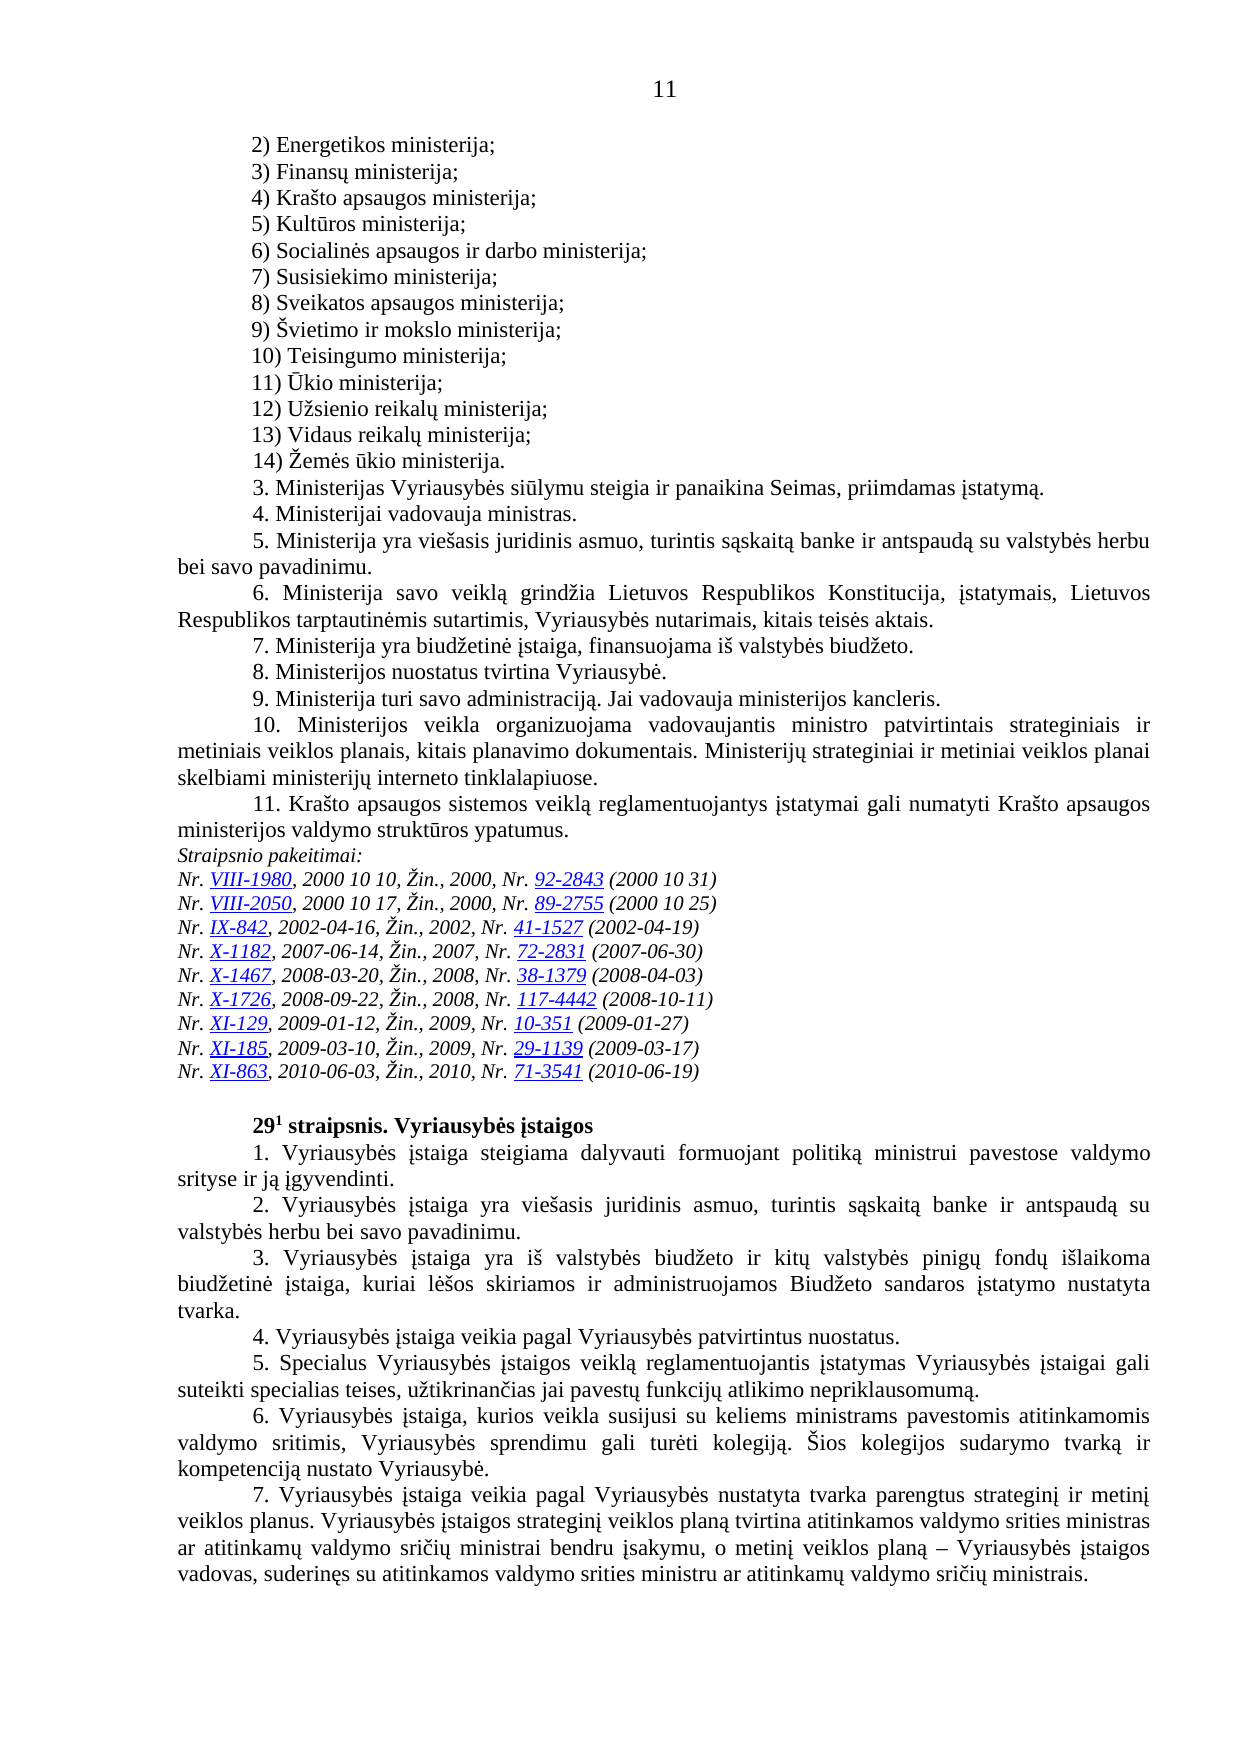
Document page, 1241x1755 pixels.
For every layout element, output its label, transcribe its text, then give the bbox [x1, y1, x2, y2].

text Nr. VIII-1980, 2000 10 10, Žin., 2000, Nr. 92-2843 (2000 10 31) [177, 867, 1152, 891]
text Nr. X-1467, 2008-03-20, Žin., 2008, Nr. 38-1379 (2008-04-03) [177, 963, 1152, 987]
text 4) Krašto apsaugos ministerija; [177, 184, 1152, 210]
text 10) Teisingumo ministerija; [177, 342, 1152, 368]
text Nr. XI-129, 2009-01-12, Žin., 2009, Nr. 10-351 (2009-01-27) [177, 1011, 1152, 1035]
text 3. Vyriausybės įstaiga yra iš valstybės biudžeto ir kitų valstybės pinigų fondų išlaikoma biudžetinė įstaiga, kuriai lėšos skiriamos ir administruojamos Biudžeto sandaros įstatymo nustatyta tvarka. [177, 1244, 1152, 1323]
text 11) Ūkio ministerija; [177, 368, 1152, 395]
text 12) Užsienio reikalų ministerija; [177, 395, 1152, 421]
text 13) Vidaus reikalų ministerija; [177, 421, 1152, 448]
text 11. Krašto apsaugos sistemos veiklą reglamentuojantys įstatymai gali numatyti Krašto apsaugos ministerijos valdymo struktūros ypatumus. [177, 790, 1152, 843]
text 8) Sveikatos apsaugos ministerija; [177, 289, 1152, 316]
text 5. Ministerija yra viešasis juridinis asmuo, turintis sąskaitą banke ir antspaudą su valstybės herbu bei savo pavadinimu. [177, 527, 1152, 579]
text Nr. XI-863, 2010-06-03, Žin., 2010, Nr. 71-3541 (2010-06-19) [177, 1059, 1152, 1083]
text 6) Socialinės apsaugos ir darbo ministerija; [177, 237, 1152, 263]
text 5. Specialus Vyriausybės įstaigos veiklą reglamentuojantis įstatymas Vyriausybės įstaigai gali suteikti specialias teises, užtikrinančias jai pavestų funkcijų atlikimo nepriklausomumą. [177, 1349, 1152, 1402]
text 1. Vyriausybės įstaiga steigiama dalyvauti formuojant politiką ministrui pavestose valdymo srityse ir ją įgyvendinti. [177, 1139, 1152, 1191]
text 8. Ministerijos nuostatus tvirtina Vyriausybė. [177, 658, 1152, 685]
text Straipsnio pakeitimai: [177, 843, 1152, 867]
text 4. Ministerijai vadovauja ministras. [177, 500, 1152, 527]
text Nr. VIII-2050, 2000 10 17, Žin., 2000, Nr. 89-2755 (2000 10 25) [177, 891, 1152, 915]
text 7) Susisiekimo ministerija; [177, 263, 1152, 289]
text Nr. X-1182, 2007-06-14, Žin., 2007, Nr. 72-2831 (2007-06-30) [177, 939, 1152, 963]
text 9) Švietimo ir mokslo ministerija; [177, 316, 1152, 342]
text 6. Ministerija savo veiklą grindžia Lietuvos Respublikos Konstitucija, įstatymais, Lietuvos Respublikos tarptautinėmis sutartimis, Vyriausybės nutarimais, kitais teisės aktais. [177, 579, 1152, 632]
text 291 straipsnis. Vyriausybės įstaigos [177, 1112, 1152, 1139]
text 5) Kultūros ministerija; [177, 210, 1152, 237]
text 4. Vyriausybės įstaiga veikia pagal Vyriausybės patvirtintus nuostatus. [177, 1323, 1152, 1349]
text 9. Ministerija turi savo administraciją. Jai vadovauja ministerijos kancleris. [177, 685, 1152, 711]
text 2. Vyriausybės įstaiga yra viešasis juridinis asmuo, turintis sąskaitą banke ir antspaudą su valstybės herbu bei savo pavadinimu. [177, 1191, 1152, 1244]
text Nr. IX-842, 2002-04-16, Žin., 2002, Nr. 41-1527 (2002-04-19) [177, 915, 1152, 939]
text 7. Vyriausybės įstaiga veikia pagal Vyriausybės nustatyta tvarka parengtus strateginį ir metinį veiklos planus. Vyriausybės įstaigos strateginį veiklos planą tvirtina atitinkamos valdymo srities ministras ar atitinkamų valdymo sričių ministrai bendru įsakymu, o metinį veiklos planą – Vyriausybės įstaigos vadovas, suderinęs su atitinkamos valdymo srities ministru ar atitinkamų valdymo sričių ministrais. [177, 1481, 1152, 1587]
text 6. Vyriausybės įstaiga, kurios veikla susijusi su keliems ministrams pavestomis atitinkamomis valdymo sritimis, Vyriausybės sprendimu gali turėti kolegiją. Šios kolegijos sudarymo tvarką ir kompetenciją nustato Vyriausybė. [177, 1402, 1152, 1481]
text 2) Energetikos ministerija; [177, 131, 1152, 158]
text 10. Ministerijos veikla organizuojama vadovaujantis ministro patvirtintais strateginiais ir metiniais veiklos planais, kitais planavimo dokumentais. Ministerijų strateginiai ir metiniai veiklos planai skelbiami ministerijų interneto tinklalapiuose. [177, 711, 1152, 790]
text Nr. XI-185, 2009-03-10, Žin., 2009, Nr. 29-1139 (2009-03-17) [177, 1035, 1152, 1059]
text 3) Finansų ministerija; [177, 158, 1152, 184]
text 7. Ministerija yra biudžetinė įstaiga, finansuojama iš valstybės biudžeto. [177, 632, 1152, 658]
text 3. Ministerijas Vyriausybės siūlymu steigia ir panaikina Seimas, priimdamas įstatymą. [177, 474, 1152, 500]
text 14) Žemės ūkio ministerija. [177, 448, 1152, 474]
text Nr. X-1726, 2008-09-22, Žin., 2008, Nr. 117-4442 (2008-10-11) [177, 987, 1152, 1011]
